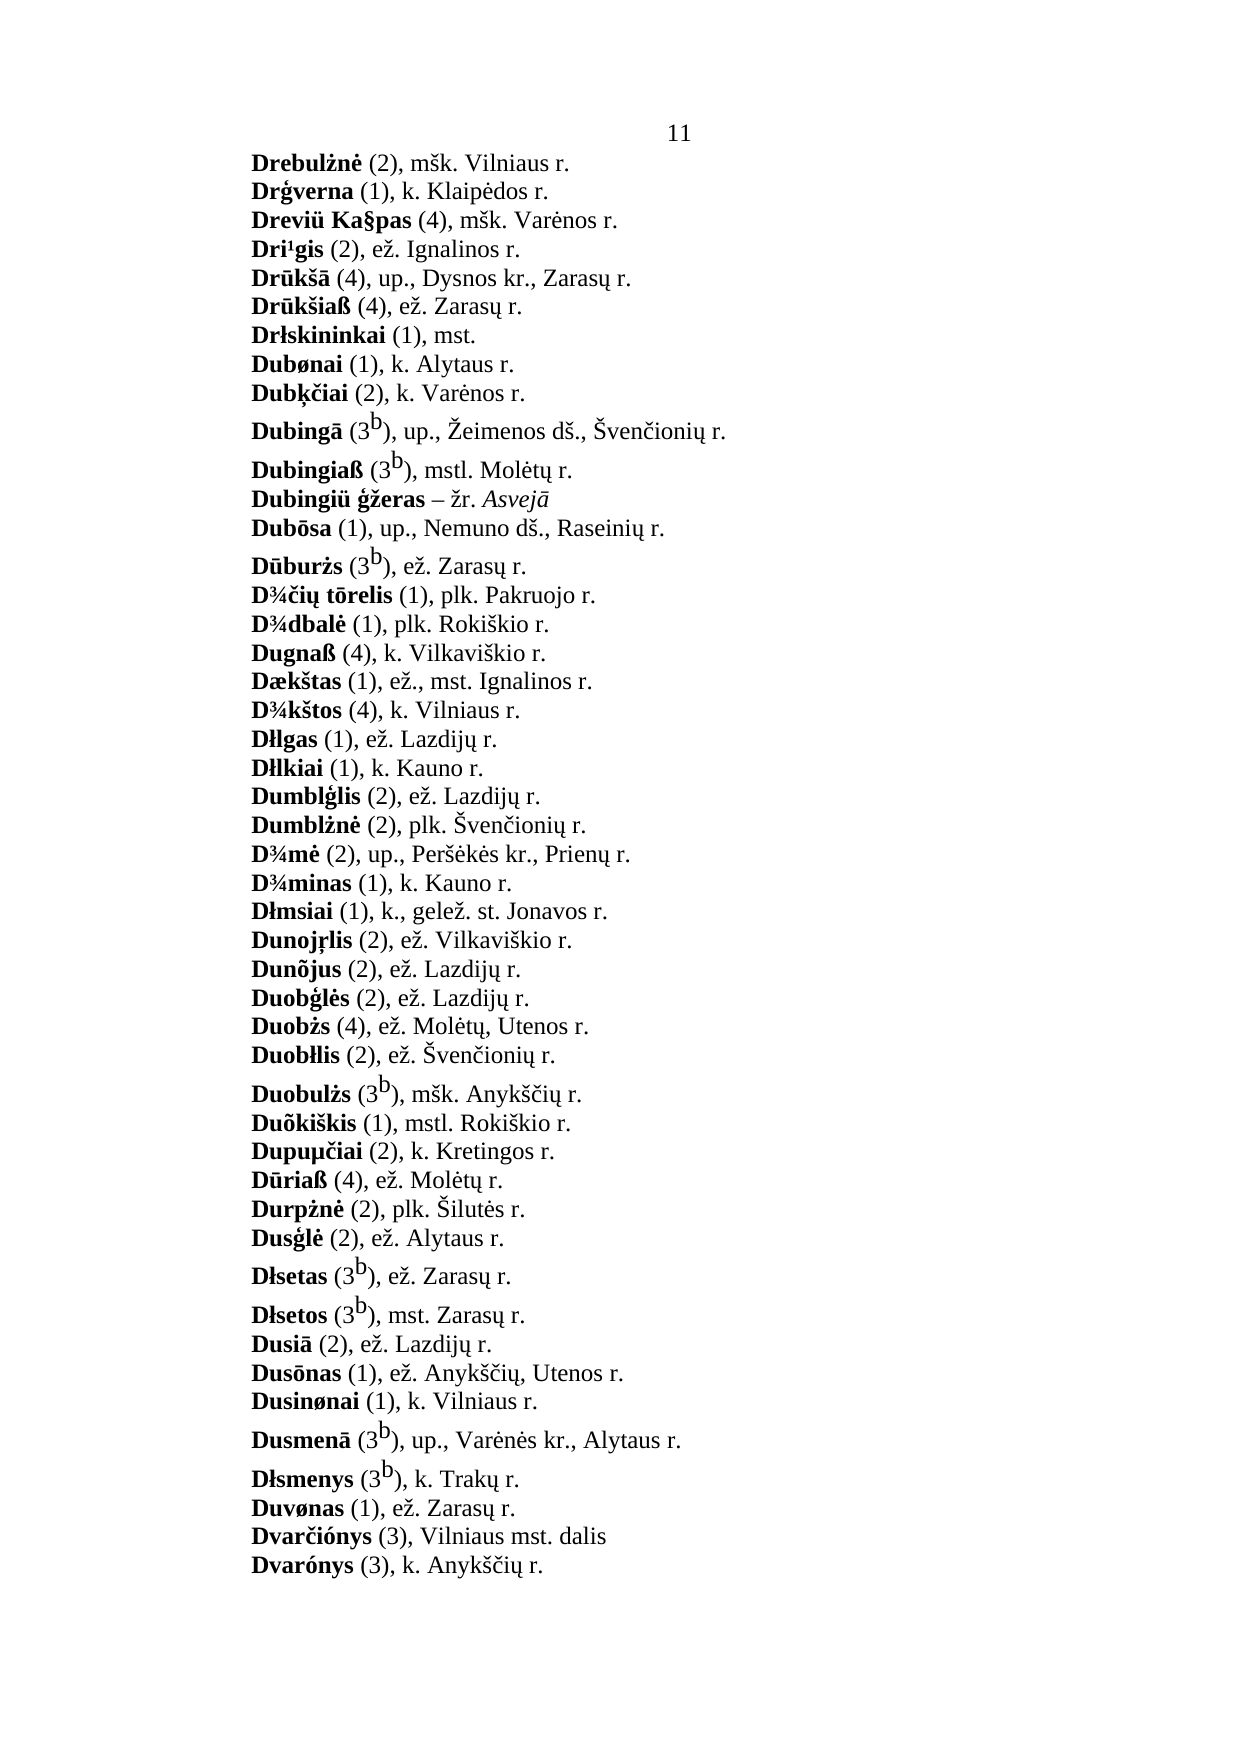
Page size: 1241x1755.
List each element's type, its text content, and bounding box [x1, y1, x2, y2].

text Drūkšiaß (4), ež. Zarasų r. [177, 291, 1181, 320]
text Dubķčiai (2), k. Varėnos r. [177, 378, 1181, 406]
text Dvarónys (3), k. Anykščių r. [177, 1550, 1181, 1579]
text Dri¹gis (2), ež. Ignalinos r. [177, 234, 1181, 263]
text Dubønai (1), k. Alytaus r. [177, 349, 1181, 378]
text D¾kštos (4), k. Vilniaus r. [177, 695, 1181, 724]
text D¾dbalė (1), plk. Rokiškio r. [177, 609, 1181, 638]
text Drebulżnė (2), mšk. Vilniaus r. [177, 148, 1181, 176]
text Dvarčiónys (3), Vilniaus mst. dalis [177, 1521, 1181, 1550]
text Dusģlė (2), ež. Alytaus r. [177, 1223, 1181, 1251]
text Dusōnas (1), ež. Anykščių, Utenos r. [177, 1358, 1181, 1386]
text Dusmenā (3b), up., Varėnės kr., Alytaus r. [177, 1415, 1181, 1454]
text Drūkšā (4), up., Dysnos kr., Zarasų r. [177, 263, 1181, 291]
text Dūburżs (3b), ež. Zarasų r. [177, 541, 1181, 580]
text Duõkiškis (1), mstl. Rokiškio r. [177, 1108, 1181, 1136]
text Dumblżnė (2), plk. Švenčionių r. [177, 810, 1181, 839]
text Dłlkiai (1), k. Kauno r. [177, 753, 1181, 781]
text Dłlgas (1), ež. Lazdijų r. [177, 724, 1181, 753]
text Dłsmenys (3b), k. Trakų r. [177, 1454, 1181, 1493]
text Durpżnė (2), plk. Šilutės r. [177, 1194, 1181, 1223]
text Dubōsa (1), up., Nemuno dš., Raseinių r. [177, 513, 1181, 541]
text Dækštas (1), ež., mst. Ignalinos r. [177, 666, 1181, 695]
text Dusinønai (1), k. Vilniaus r. [177, 1386, 1181, 1415]
text Duobģlės (2), ež. Lazdijų r. [177, 983, 1181, 1011]
text D¾čių tōrelis (1), plk. Pakruojo r. [177, 580, 1181, 609]
text Dupuµčiai (2), k. Kretingos r. [177, 1136, 1181, 1165]
text Dunojŗlis (2), ež. Vilkaviškio r. [177, 925, 1181, 954]
text Dusiā (2), ež. Lazdijų r. [177, 1329, 1181, 1358]
text Drłskininkai (1), mst. [177, 320, 1181, 349]
text Dunõjus (2), ež. Lazdijų r. [177, 954, 1181, 983]
text D¾minas (1), k. Kauno r. [177, 868, 1181, 896]
text Dugnaß (4), k. Vilkaviškio r. [177, 638, 1181, 666]
text Drģverna (1), k. Klaipėdos r. [177, 176, 1181, 205]
text Dubingiaß (3b), mstl. Molėtų r. [177, 445, 1181, 484]
text Dreviü Ka§pas (4), mšk. Varėnos r. [177, 205, 1181, 234]
text D¾mė (2), up., Peršėkės kr., Prienų r. [177, 839, 1181, 868]
text Dłsetos (3b), mst. Zarasų r. [177, 1290, 1181, 1329]
text Duobżs (4), ež. Molėtų, Utenos r. [177, 1011, 1181, 1040]
text Dubingā (3b), up., Žeimenos dš., Švenčionių r. [177, 406, 1181, 445]
text Dłsetas (3b), ež. Zarasų r. [177, 1251, 1181, 1290]
text Duobłlis (2), ež. Švenčionių r. [177, 1040, 1181, 1069]
text Duobulżs (3b), mšk. Anykščių r. [177, 1069, 1181, 1108]
text Duvønas (1), ež. Zarasų r. [177, 1493, 1181, 1521]
text Dubingiü ģžeras – žr. Asvejā [177, 484, 1181, 513]
text Dłmsiai (1), k., gelež. st. Jonavos r. [177, 896, 1181, 925]
text Dumblģlis (2), ež. Lazdijų r. [177, 781, 1181, 810]
text Dūriaß (4), ež. Molėtų r. [177, 1165, 1181, 1194]
